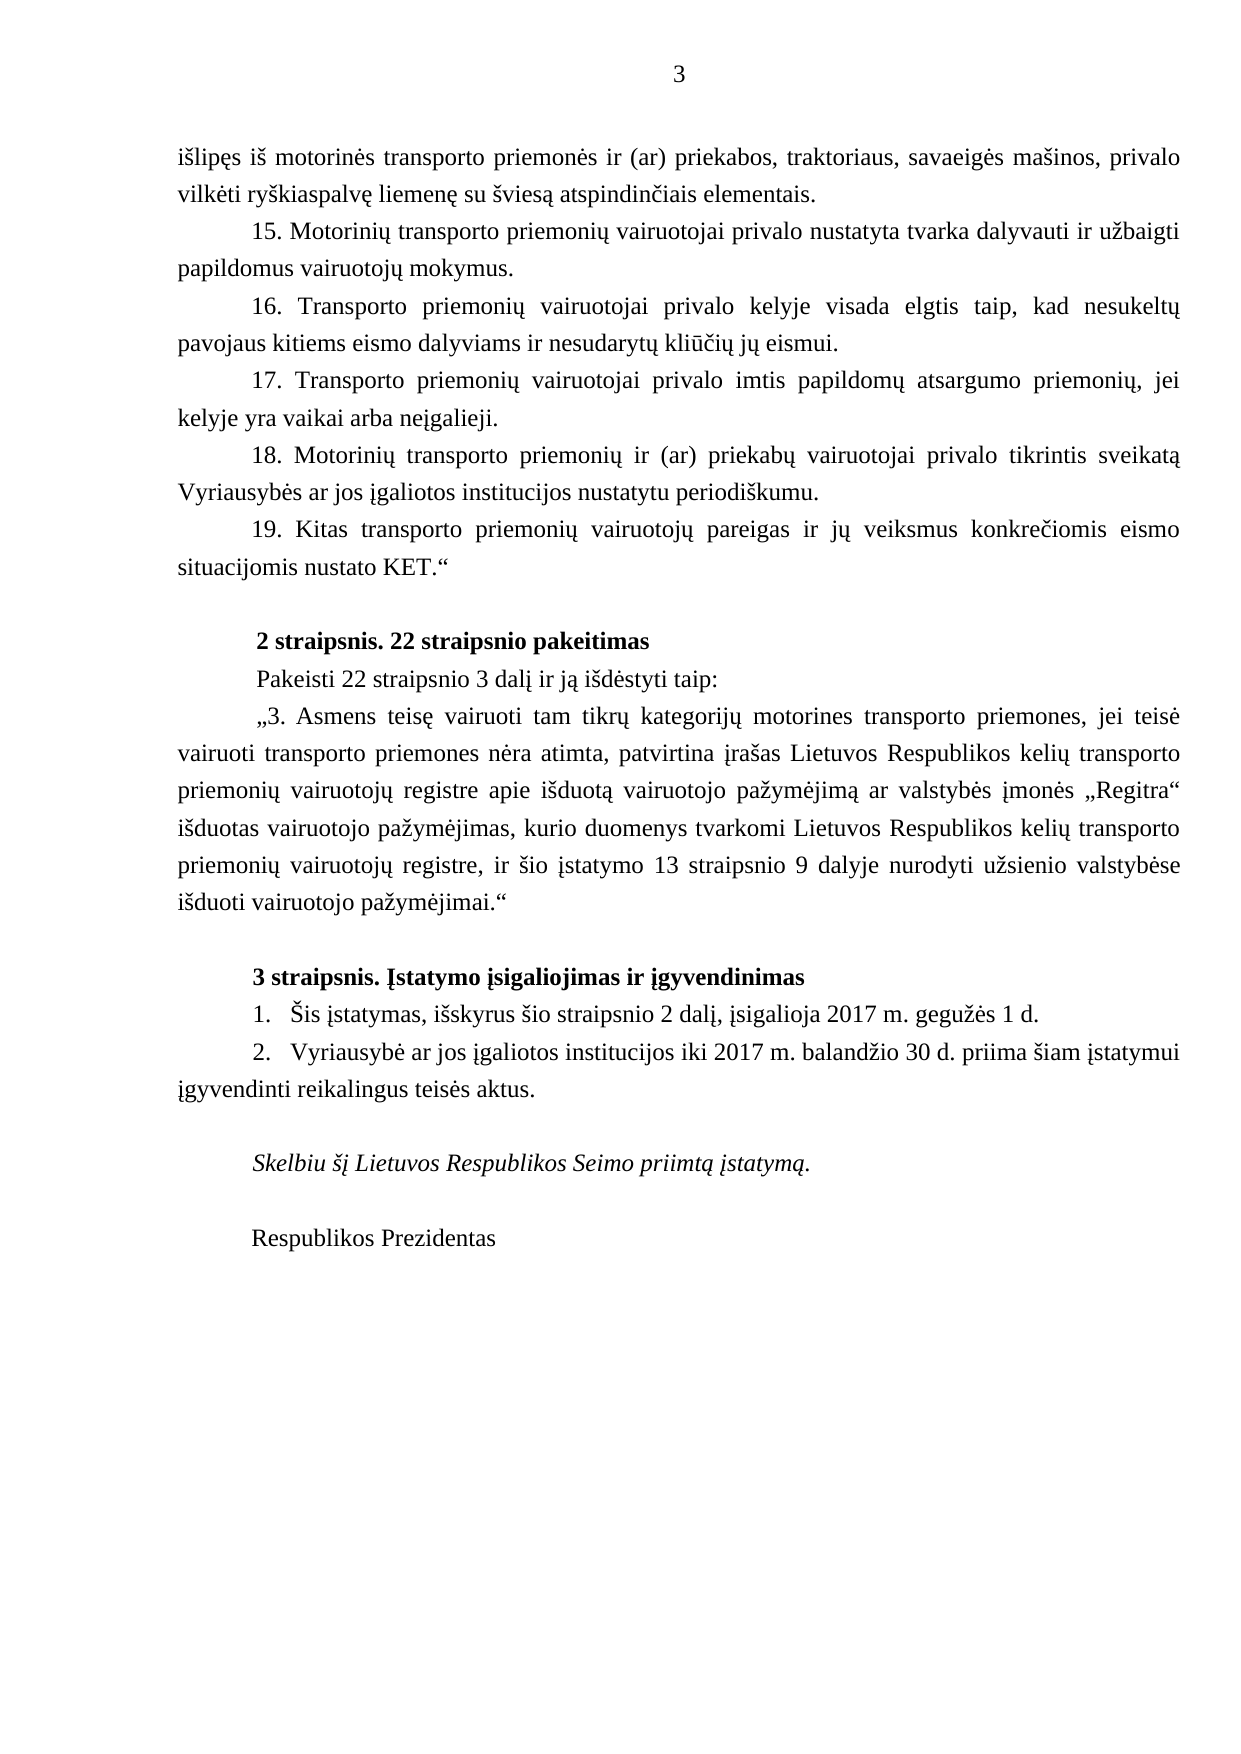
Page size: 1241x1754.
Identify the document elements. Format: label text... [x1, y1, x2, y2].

text išlipęs iš motorinės transporto priemonės ir (ar) priekabos, traktoriaus, savaeigės mašinos, privalo vilkėti ryškiaspalvę liemenę su šviesą atspindinčiais elementais. [177, 142, 1181, 208]
text 18. Motorinių transporto priemonių ir (ar) priekabų vairuotojai privalo tikrintis sveikatą Vyriausybės ar jos įgaliotos institucijos nustatytu periodiškumu. [177, 440, 1181, 506]
text 16. Transporto priemonių vairuotojai privalo kelyje visada elgtis taip, kad nesukeltų pavojaus kitiems eismo dalyviams ir nesudarytų kliūčių jų eismui. [177, 291, 1181, 357]
text Pakeisti 22 straipsnio 3 dalį ir ją išdėstyti taip: [177, 664, 1181, 692]
text 19. Kitas transporto priemonių vairuotojų pareigas ir jų veiksmus konkrečiomis eismo situacijomis nustato KET.“ [177, 514, 1181, 581]
text 2. Vyriausybė ar jos įgaliotos institucijos iki 2017 m. balandžio 30 d. priima šiam įstatymui įgyvendinti reikalingus teisės aktus. [177, 1037, 1181, 1103]
text Respublikos Prezidentas [177, 1223, 1181, 1252]
text Skelbiu šį Lietuvos Respublikos Seimo priimtą įstatymą. [177, 1148, 1181, 1177]
text 1. Šis įstatymas, išskyrus šio straipsnio 2 dalį, įsigalioja 2017 m. gegužės 1 d. [177, 999, 1181, 1028]
text 15. Motorinių transporto priemonių vairuotojai privalo nustatyta tvarka dalyvauti ir užbaigti papildomus vairuotojų mokymus. [177, 216, 1181, 282]
text 2 straipsnis. 22 straipsnio pakeitimas [177, 626, 1181, 655]
text 17. Transporto priemonių vairuotojai privalo imtis papildomų atsargumo priemonių, jei kelyje yra vaikai arba neįgalieji. [177, 365, 1181, 431]
text „3. Asmens teisę vairuoti tam tikrų kategorijų motorines transporto priemones, jei teisė vairuoti transporto priemones nėra atimta, patvirtina įrašas Lietuvos Respublikos kelių transporto priemonių vairuotojų registre apie išduotą vairuotojo pažymėjimą ar valstybės įmonės „Regitra“ išduotas vairuotojo pažymėjimas, kurio duomenys tvarkomi Lietuvos Respublikos kelių transporto priemonių vairuotojų registre, ir šio įstatymo 13 straipsnio 9 dalyje nurodyti užsienio valstybėse išduoti vairuotojo pažymėjimai.“ [177, 701, 1181, 916]
text 3 straipsnis. Įstatymo įsigaliojimas ir įgyvendinimas [177, 962, 1181, 991]
